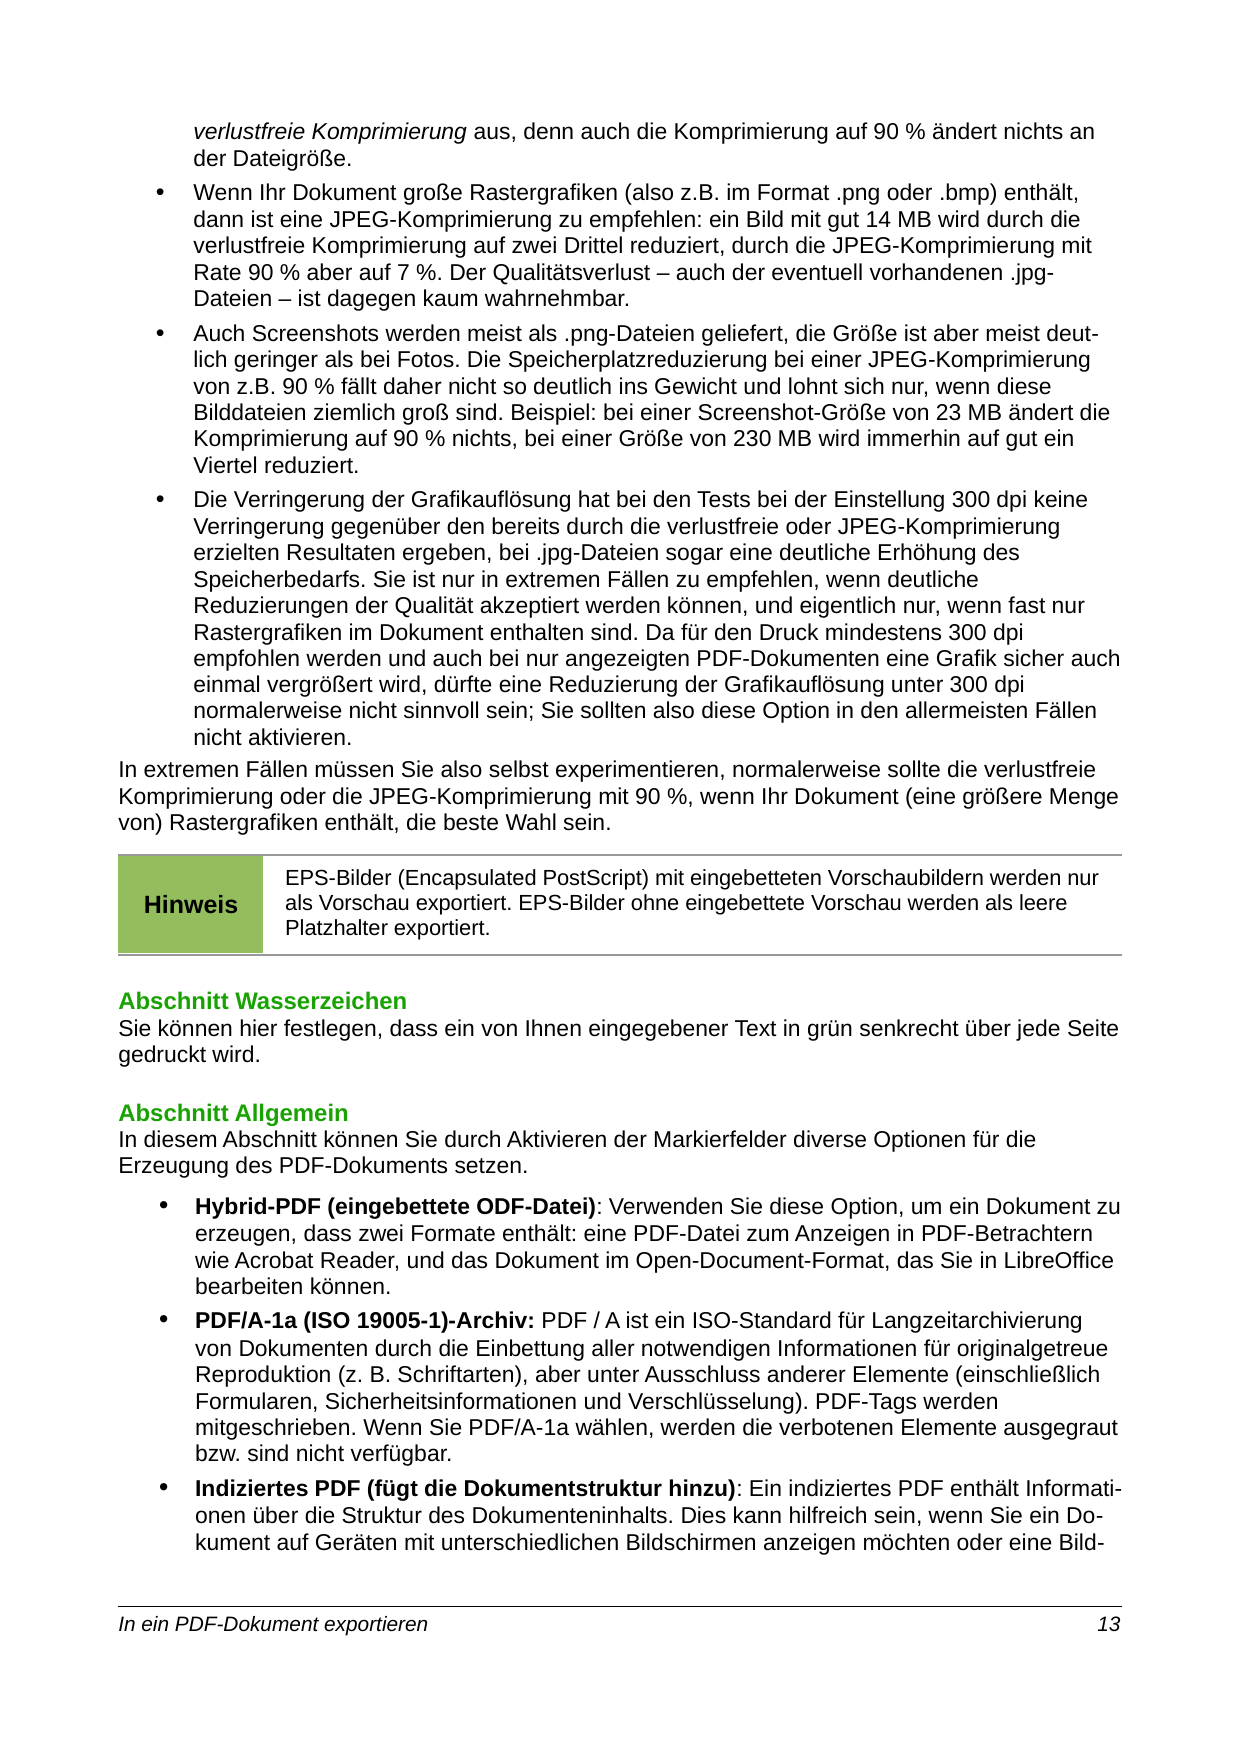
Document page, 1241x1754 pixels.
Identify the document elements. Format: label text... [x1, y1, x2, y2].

list In extremen Fällen müssen Sie also selbst experimentieren, normalerweise sollte die verlustfreie Komprimierung oder die JPEG-Komprimierung mit 90 %, wenn Ihr Dokument (eine größere Menge von) Rastergrafiken enthält, die beste Wahl sein. [118, 756, 1122, 836]
subtitle Abschnitt Allgemein [118, 1098, 1122, 1126]
list verlustfreie Komprimierung aus, denn auch die Komprimierung auf 90 % ändert nichts an der Dateigröße. [156, 118, 1122, 171]
list PDF/A-1a (ISO 19005-1)-Archiv: PDF / A ist ein ISO-Standard für Langzeitarchivierung von Dokumenten durch die Einbettung aller notwendigen Informationen für originalgetreue Reproduktion (z. B. Schriftarten), aber unter Ausschluss anderer Elemente (einschließlich Formularen, Sicherheitsinformationen und Verschlüsselung). PDF-Tags werden mitgeschrieben. Wenn Sie PDF/A-1a wählen, werden die verbotenen Elemente ausgegraut bzw. sind nicht verfügbar. [156, 1306, 1122, 1467]
list Die Verringerung der Grafikauflösung hat bei den Tests bei der Einstellung 300 dpi keine Verringerung gegenüber den bereits durch die verlustfreie oder JPEG-Komprimierung erzielten Resultaten ergeben, bei .jpg-Dateien sogar eine deutliche Erhöhung des Speicherbedarfs. Sie ist nur in extremen Fällen zu empfehlen, wenn deutliche Reduzierungen der Qualität akzeptiert werden können, und eigentlich nur, wenn fast nur Rastergrafiken im Dokument enthalten sind. Da für den Druck mindestens 300 dpi empfohlen werden und auch bei nur angezeigten PDF-Dokumenten eine Grafik sicher auch einmal vergrößert wird, dürfte eine Reduzierung der Grafikauflösung unter 300 dpi normalerweise nicht sinnvoll sein; Sie sollten also diese Option in den allermeisten Fällen nicht aktivieren. [156, 484, 1122, 750]
text In diesem Abschnitt können Sie durch Aktivieren der Markierfelder diverse Optionen für die Erzeugung des PDF-Dokuments setzen. [118, 1126, 1122, 1179]
list Hybrid-PDF (eingebettete ODF-Datei): Verwenden Sie diese Option, um ein Dokument zu erzeugen, dass zwei Formate enthält: eine PDF-Datei zum Anzeigen in PDF-Betrachtern wie Acrobat Reader, und das Dokument im Open-Document-Format, das Sie in LibreOffice bearbeiten können. [156, 1191, 1122, 1299]
list Indiziertes PDF (fügt die Dokumentstruktur hinzu): Ein indiziertes PDF enthält Informati­onen über die Struktur des Dokumenteninhalts. Dies kann hilfreich sein, wenn Sie ein Do­kument auf Geräten mit unterschiedlichen Bildschirmen anzeigen möchten oder eine Bild­ [156, 1473, 1122, 1555]
text Sie können hier festlegen, dass ein von Ihnen eingegebener Text in grün senkrecht über jede Seite gedruckt wird. [118, 1014, 1122, 1067]
subtitle Abschnitt Wasserzeichen [118, 987, 1122, 1014]
table_header EPS-Bilder (Encapsulated PostScript) mit eingebetteten Vorschaubildern werden nur als Vorschau exportiert. EPS-Bilder ohne eingebettete Vorschau werden als leere Platzhalter exportiert. [264, 856, 1122, 953]
list Auch Screenshots werden meist als .png-Dateien geliefert, die Größe ist aber meist deut­lich geringer als bei Fotos. Die Speicherplatzreduzierung bei einer JPEG-Komprimierung von z.B. 90 % fällt daher nicht so deutlich ins Gewicht und lohnt sich nur, wenn diese Bilddateien ziemlich groß sind. Beispiel: bei einer Screenshot-Größe von 23 MB ändert die Komprimierung auf 90 % nichts, bei einer Größe von 230 MB wird immerhin auf gut ein Viertel reduziert. [156, 317, 1122, 478]
list Wenn Ihr Dokument große Rastergrafiken (also z.B. im Format .png oder .bmp) enthält, dann ist eine JPEG-Komprimierung zu empfehlen: ein Bild mit gut 14 MB wird durch die verlustfreie Komprimierung auf zwei Drittel reduziert, durch die JPEG-Komprimierung mit Rate 90 % aber auf 7 %. Der Qualitätsverlust – auch der eventuell vorhandenen .jpg-Dateien – ist dagegen kaum wahrnehmbar. [156, 177, 1122, 311]
table_header Hinweis [118, 856, 263, 953]
